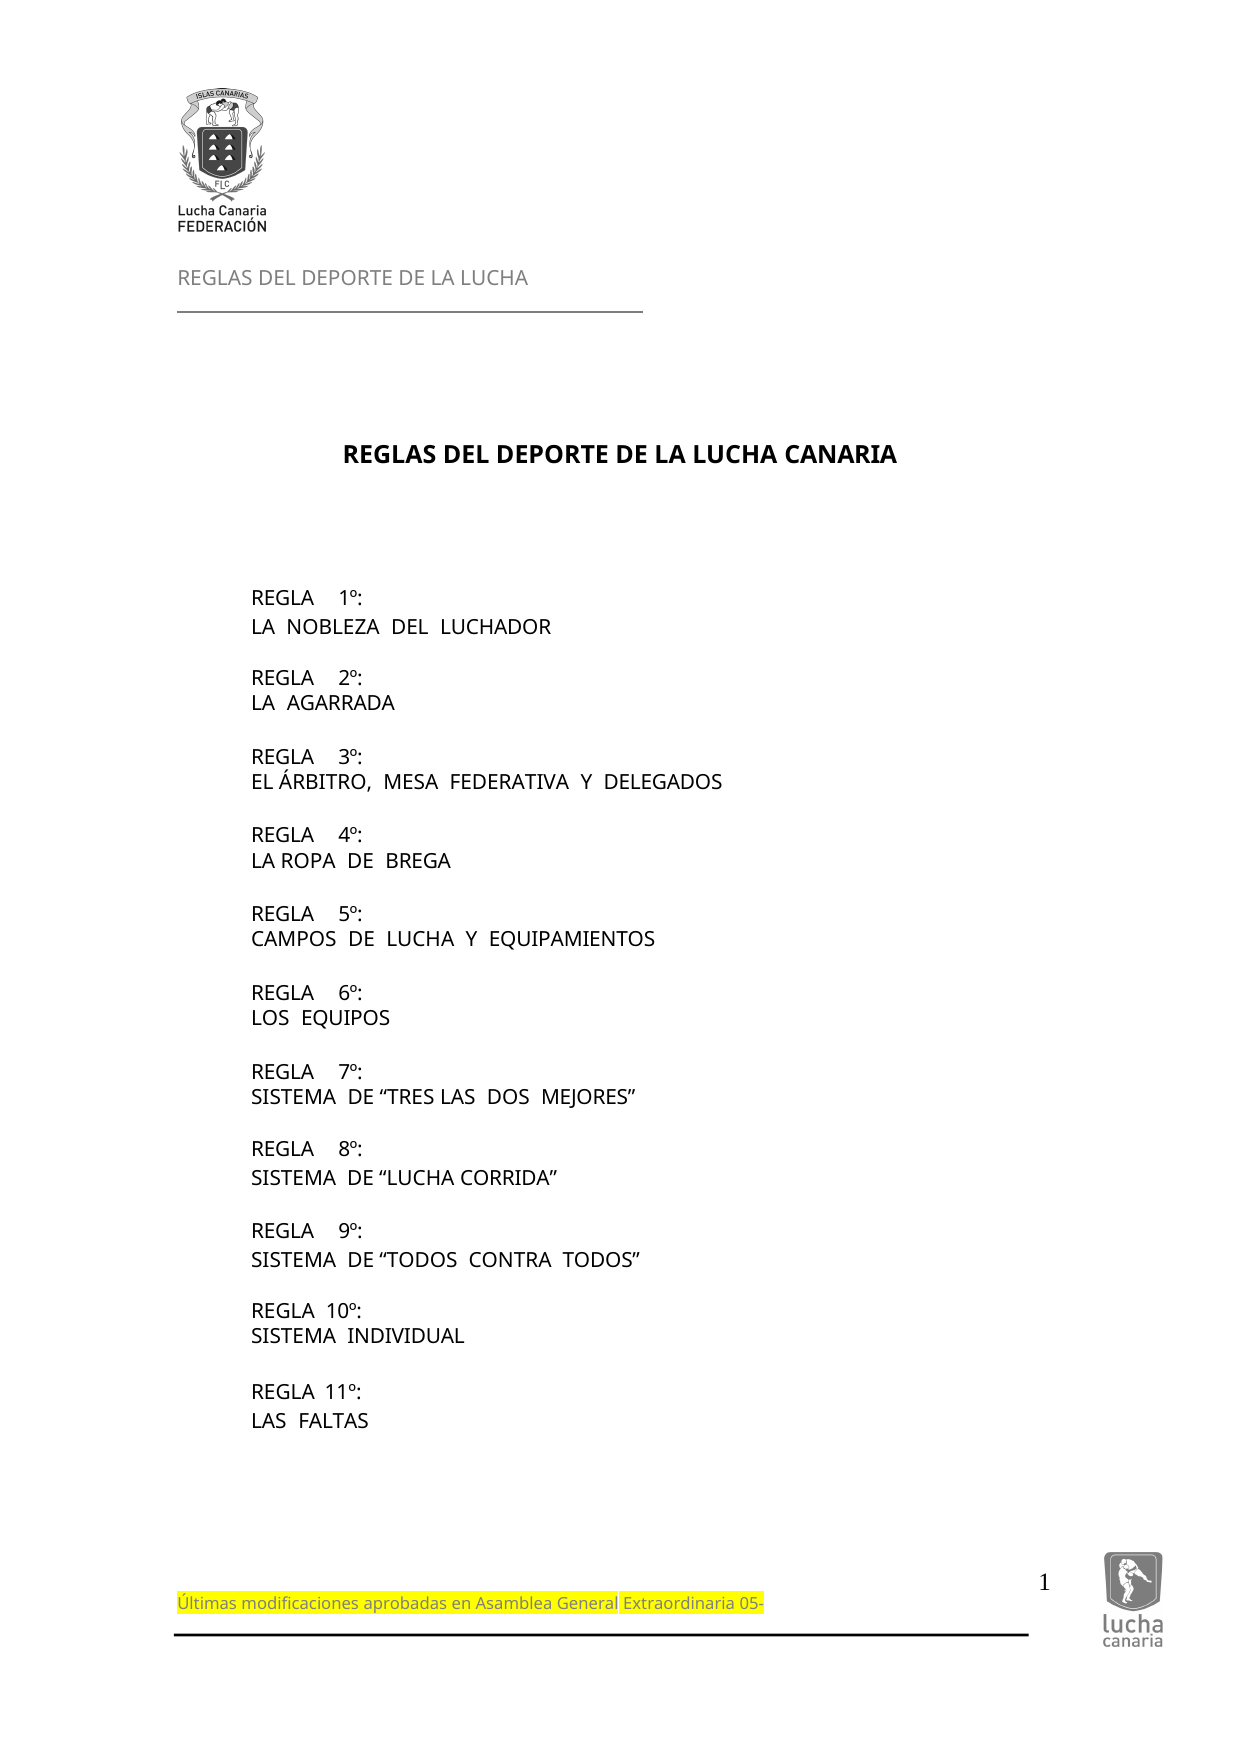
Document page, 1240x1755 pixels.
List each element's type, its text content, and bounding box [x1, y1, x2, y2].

text REGLA 4º: [251, 823, 1077, 848]
text REGLA 3º: [251, 744, 1077, 769]
text REGLA 9º: [251, 1217, 1077, 1245]
text CAMPOS DE LUCHA Y EQUIPAMIENTOS [251, 927, 1077, 952]
text REGLA 1º: [251, 583, 1077, 612]
text SISTEMA INDIVIDUAL [251, 1324, 1077, 1349]
text LA ROPA DE BREGA [251, 848, 1077, 873]
text REGLA 11º: LAS FALTAS [251, 1377, 369, 1434]
text LOS EQUIPOS [251, 1006, 1077, 1031]
text LA AGARRADA [251, 690, 1077, 715]
text REGLA 10º: [251, 1299, 1077, 1324]
text REGLA 5º: [251, 902, 1077, 927]
text REGLA 8º: [251, 1134, 1077, 1163]
text SISTEMA DE “TODOS CONTRA TODOS” [251, 1245, 1077, 1274]
text LA NOBLEZA DEL LUCHADOR [251, 612, 1077, 640]
text SISTEMA DE “LUCHA CORRIDA” [251, 1163, 1077, 1192]
text REGLA 6º: [251, 981, 1077, 1006]
text SISTEMA DE “TRES LAS DOS MEJORES” [251, 1084, 1077, 1110]
text REGLA 7º: [251, 1059, 1077, 1084]
text EL ÁRBITRO, MESA FEDERATIVA Y DELEGADOS [251, 769, 1077, 794]
text REGLA 2º: [251, 665, 1077, 690]
text REGLAS DEL DEPORTE DE LA LUCHA CANARIA [163, 437, 1077, 471]
